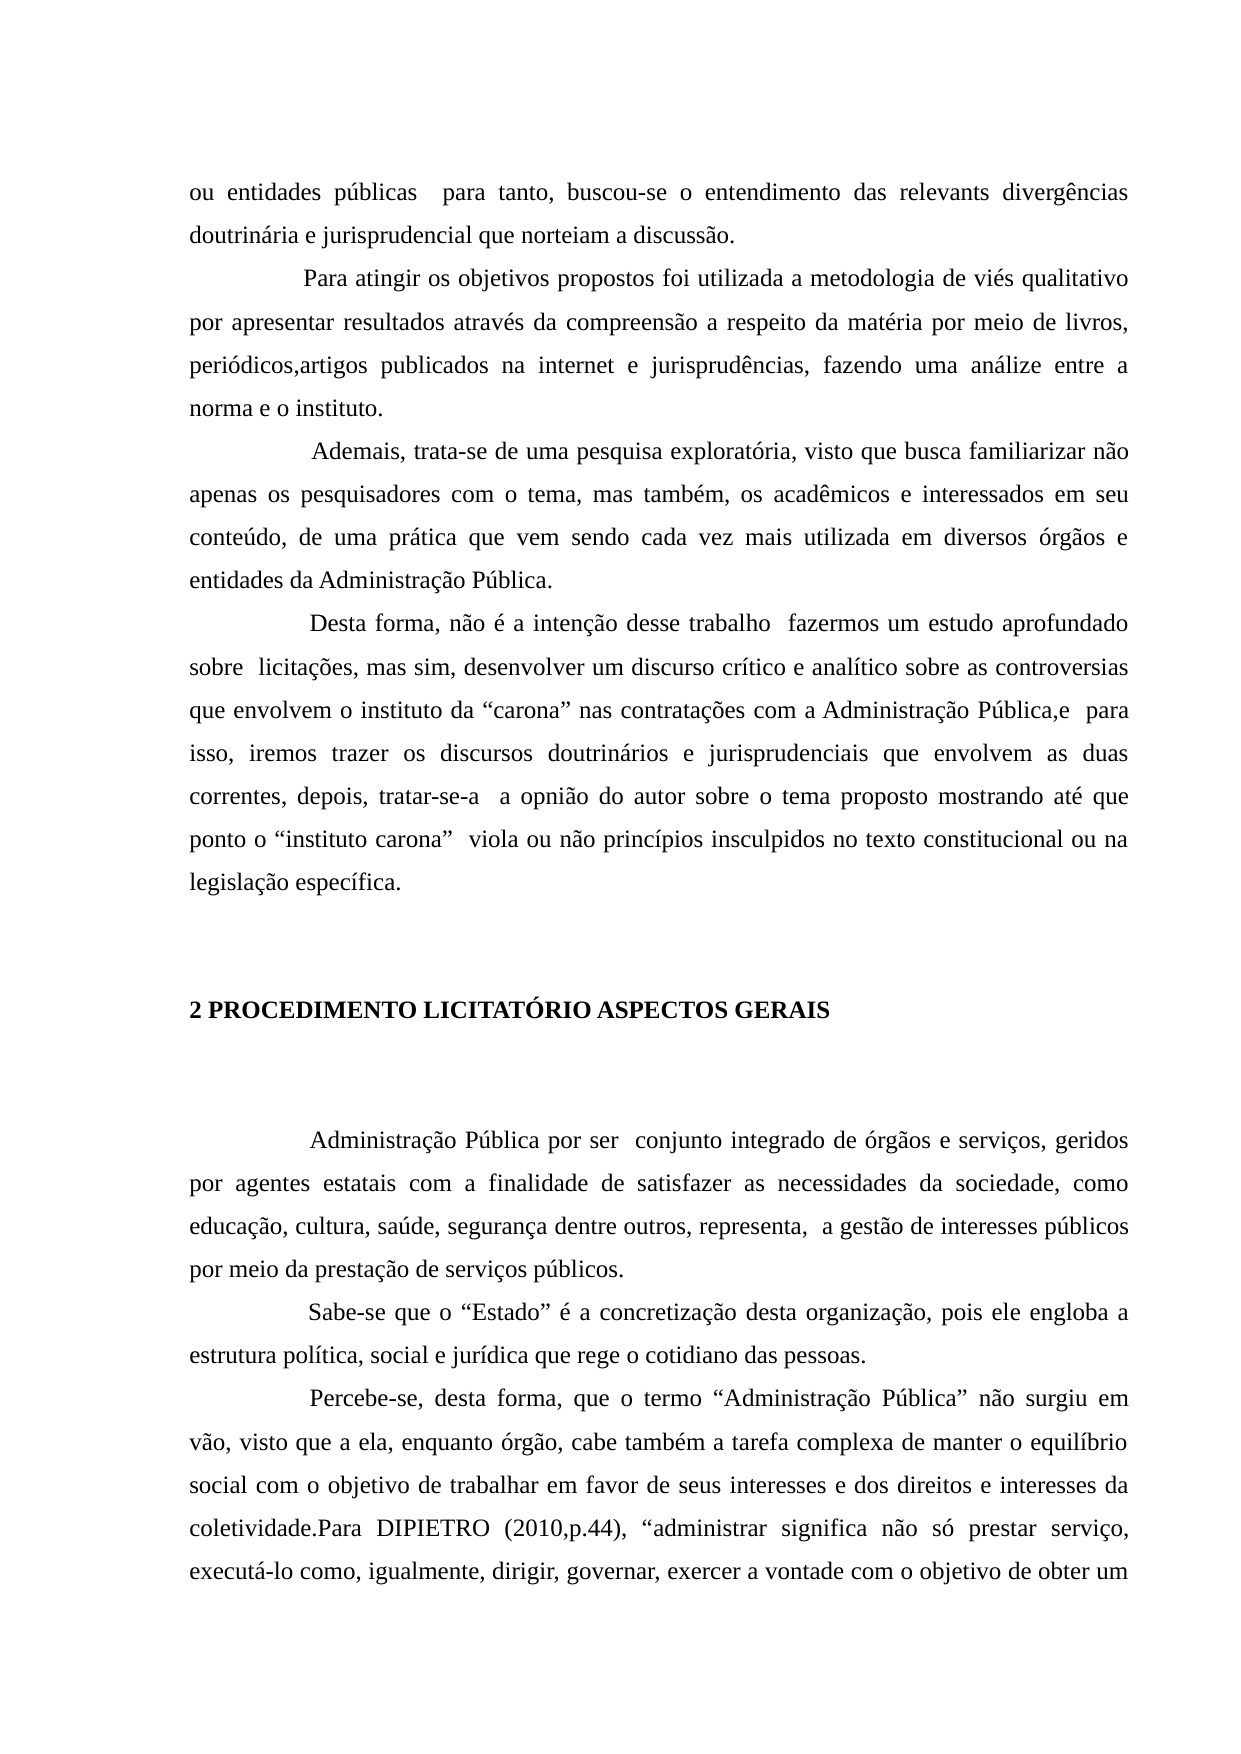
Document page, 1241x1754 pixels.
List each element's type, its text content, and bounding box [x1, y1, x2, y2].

text Administração Pública por ser conjunto integrado de órgãos e serviços, geridos por agentes estatais com a finalidade de satisfazer as necessidades da sociedade, como educação, cultura, saúde, segurança dentre outros, representa, a gestão de interesses públicos por meio da prestação de serviços públicos. [189, 1125, 1130, 1283]
text Desta forma, não é a intenção desse trabalho fazermos um estudo aprofundado sobre licitações, mas sim, desenvolver um discurso crítico e analítico sobre as controversias que envolvem o instituto da “carona” nas contratações com a Administração Pública,e para isso, iremos trazer os discursos doutrinários e jurisprudenciais que envolvem as duas correntes, depois, tratar-se-a a opnião do autor sobre o tema proposto mostrando até que ponto o “instituto carona” viola ou não princípios insculpidos no texto constitucional ou na legislação específica. [189, 608, 1130, 896]
text 2 PROCEDIMENTO LICITATÓRIO ASPECTOS GERAIS [189, 995, 1130, 1024]
text Ademais, trata-se de uma pesquisa exploratória, visto que busca familiarizar não apenas os pesquisadores com o tema, mas também, os acadêmicos e interessados em seu conteúdo, de uma prática que vem sendo cada vez mais utilizada em diversos órgãos e entidades da Administração Pública. [189, 436, 1130, 594]
text Sabe-se que o “Estado” é a concretização desta organização, pois ele engloba a estrutura política, social e jurídica que rege o cotidiano das pessoas. [189, 1297, 1130, 1369]
text Para atingir os objetivos propostos foi utilizada a metodologia de viés qualitativo por apresentar resultados através da compreensão a respeito da matéria por meio de livros, periódicos,artigos publicados na internet e jurisprudências, fazendo uma análize entre a norma e o instituto. [189, 263, 1130, 422]
text ou entidades públicas para tanto, buscou-se o entendimento das relevants divergências doutrinária e jurisprudencial que norteiam a discussão. [189, 177, 1130, 249]
text Percebe-se, desta forma, que o termo “Administração Pública” não surgiu em vão, visto que a ela, enquanto órgão, cabe também a tarefa complexa de manter o equilíbrio social com o objetivo de trabalhar em favor de seus interesses e dos direitos e interesses da coletividade.Para DIPIETRO (2010,p.44), “administrar significa não só prestar serviço, executá-lo como, igualmente, dirigir, governar, exercer a vontade com o objetivo de obter um [189, 1383, 1130, 1585]
